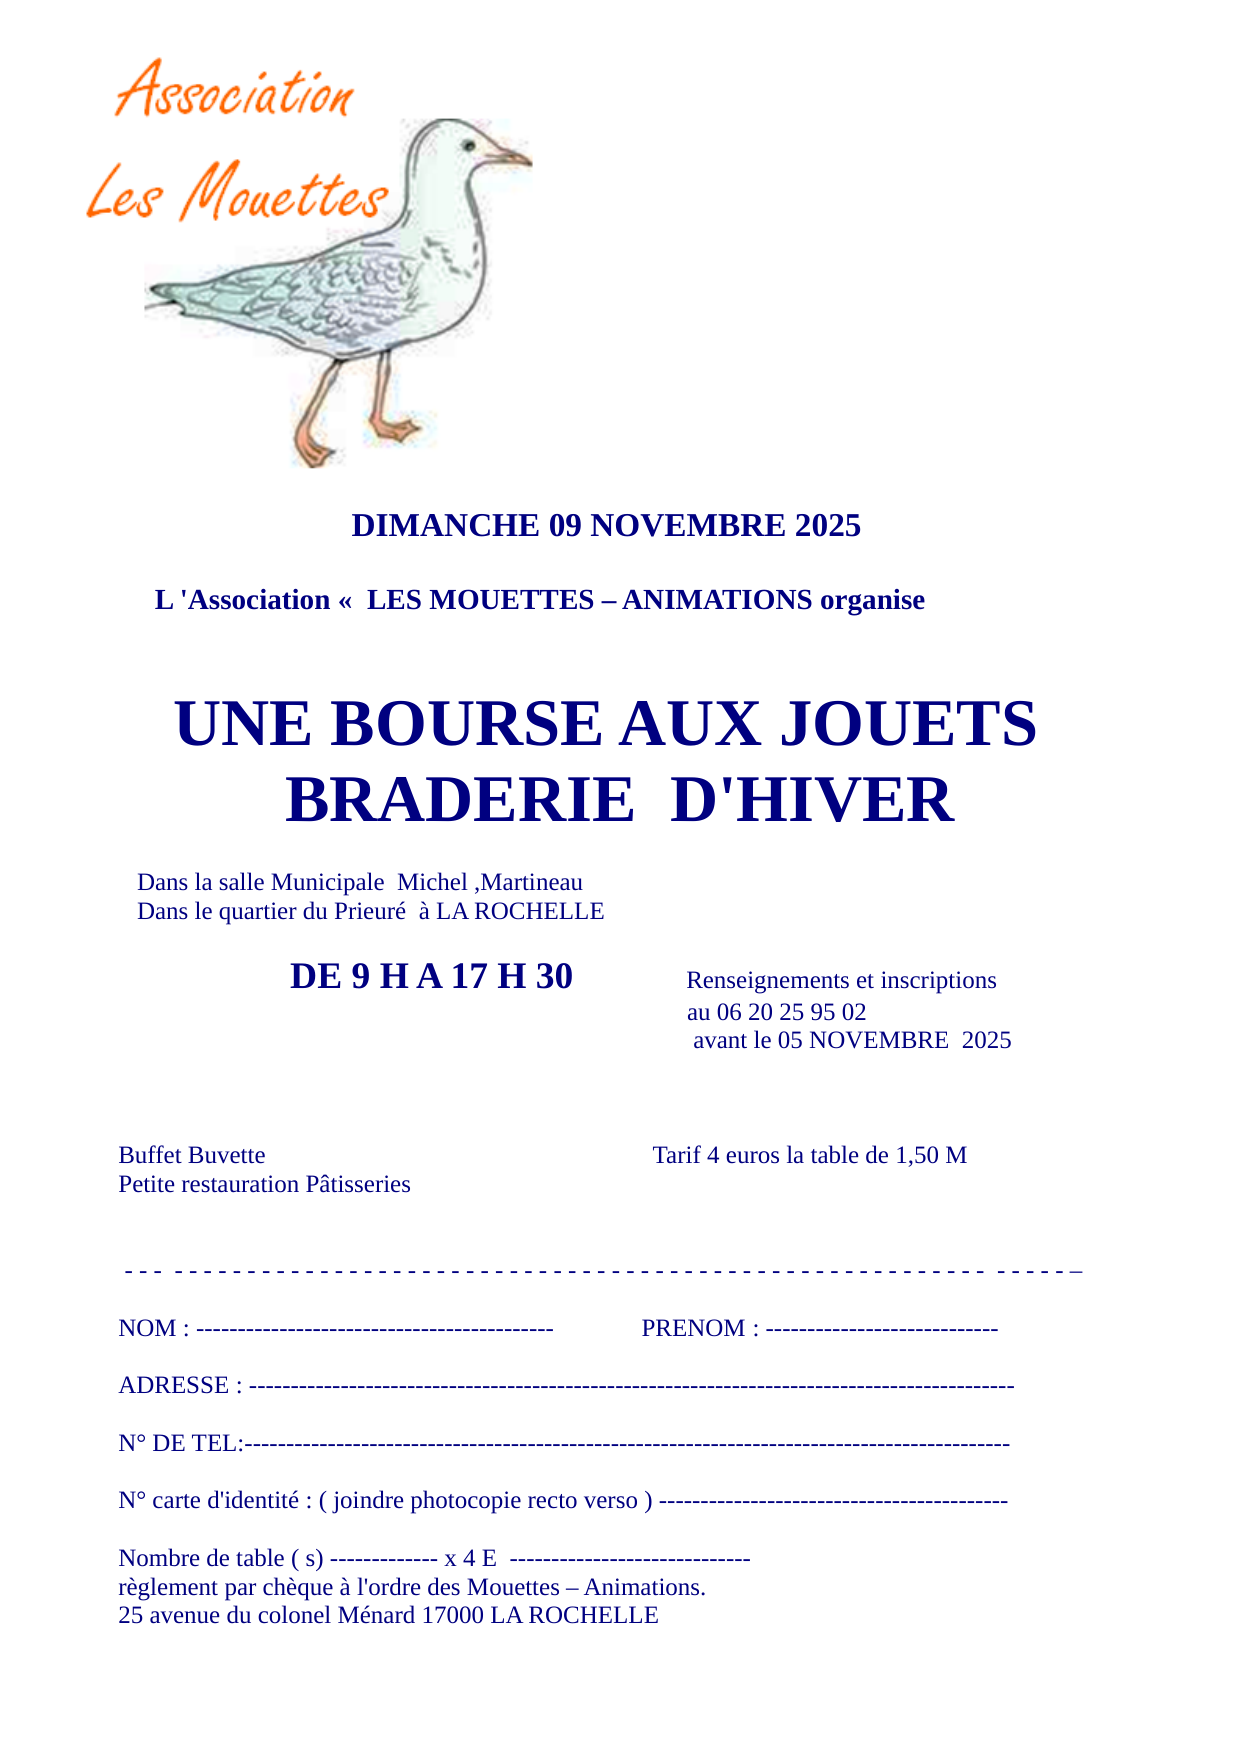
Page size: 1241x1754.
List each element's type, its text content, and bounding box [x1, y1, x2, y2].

text DIMANCHE 09 NOVEMBRE 2025 [118, 118, 1122, 544]
text DE 9 H A 17 H 30 Renseignements et inscriptions [118, 954, 1122, 997]
text avant le 05 NOVEMBRE 2025 [118, 1026, 1122, 1054]
text NOM : ------------------------------------------- PRENOM : ---------------------------- [118, 1313, 1122, 1342]
text ADRESSE : -------------------------------------------------------------------------------------------- [118, 1371, 1122, 1399]
text règlement par chèque à l'ordre des Mouettes – Animations. [118, 1572, 1122, 1601]
text UNE BOURSE AUX JOUETS [118, 683, 1122, 760]
text Dans la salle Municipale Michel ,Martineau [118, 867, 1122, 896]
text Nombre de table ( s) ------------- x 4 E ----------------------------- [118, 1543, 1122, 1572]
text 25 avenue du colonel Ménard 17000 LA ROCHELLE [118, 1601, 1122, 1629]
text Petite restauration Pâtisseries [118, 1169, 1122, 1198]
text Buffet Buvette Tarif 4 euros la table de 1,50 M [118, 1141, 1122, 1169]
picture [54, 15, 561, 506]
text au 06 20 25 95 02 [118, 997, 1122, 1026]
text BRADERIE D'HIVER [118, 760, 1122, 836]
text N° carte d'identité : ( joindre photocopie recto verso ) ------------------------------------------ [118, 1486, 1122, 1514]
text L 'Association « LES MOUETTES – ANIMATIONS organise [118, 582, 1122, 616]
text Dans le quartier du Prieuré à LA ROCHELLE [118, 896, 1122, 925]
text N° DE TEL:-------------------------------------------------------------------------------------------- [118, 1428, 1122, 1457]
text - - - - - - - - - - - - - - - - - - - - - - - - - - - - - - - - - - - - - - - - - - - - - - - - - - - - - - - - - - - - - - - - – [118, 1256, 1122, 1284]
